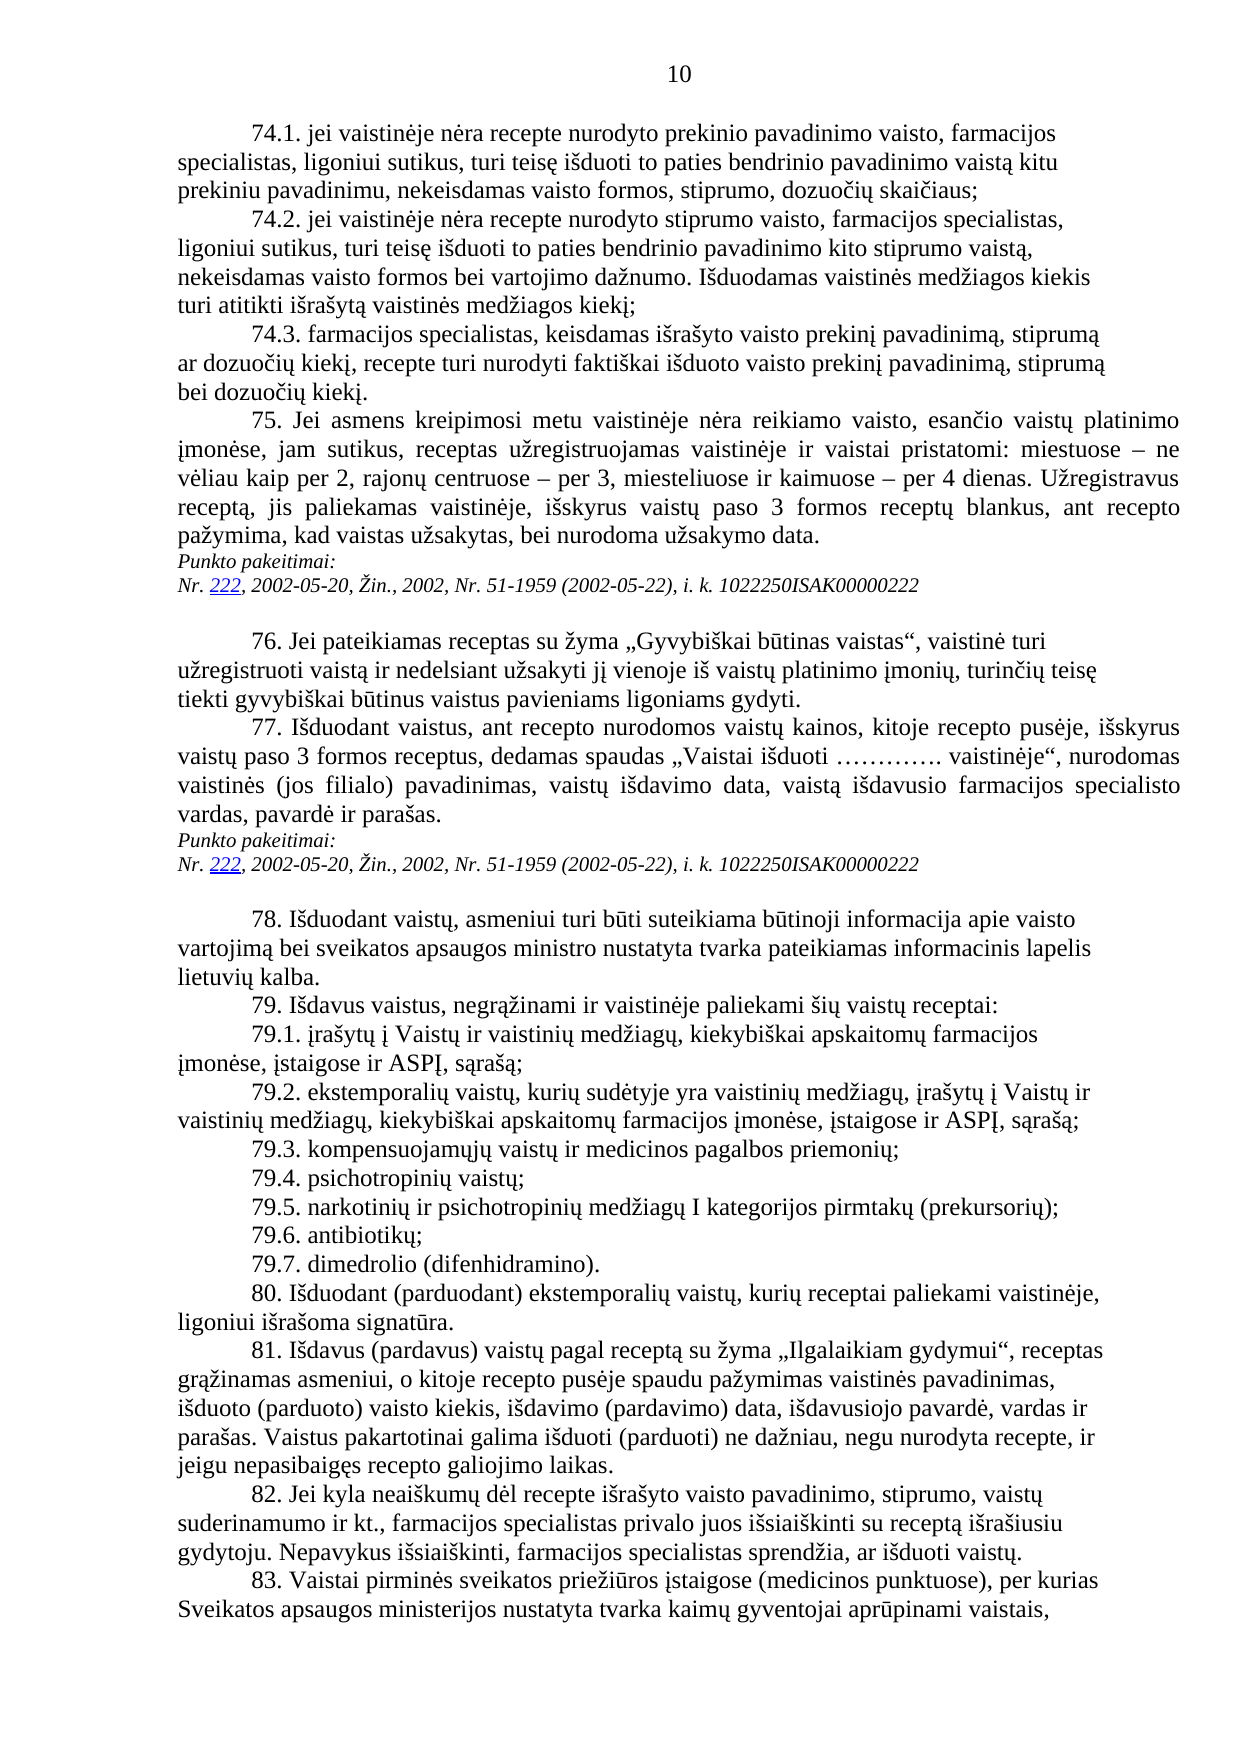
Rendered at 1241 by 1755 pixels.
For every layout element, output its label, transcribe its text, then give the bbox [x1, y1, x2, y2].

text 82. Jei kyla neaiškumų dėl recepte išrašyto vaisto pavadinimo, stiprumo, vaistų suderinamumo ir kt., farmacijos specialistas privalo juos išsiaiškinti su receptą išrašiusiu gydytoju. Nepavykus išsiaiškinti, farmacijos specialistas sprendžia, ar išduoti vaistų. [177, 1479, 1122, 1566]
text 74.1. jei vaistinėje nėra recepte nurodyto prekinio pavadinimo vaisto, farmacijos specialistas, ligoniui sutikus, turi teisę išduoti to paties bendrinio pavadinimo vaistą kitu prekiniu pavadinimu, nekeisdamas vaisto formos, stiprumo, dozuočių skaičiaus; [177, 118, 1122, 204]
text Punkto pakeitimai: [177, 827, 1181, 852]
text Nr. 222, 2002-05-20, Žin., 2002, Nr. 51-1959 (2002-05-22), i. k. 1022250ISAK00000222 [177, 852, 1181, 876]
text Punkto pakeitimai: [177, 549, 1181, 573]
text 79.5. narkotinių ir psichotropinių medžiagų I kategorijos pirmtakų (prekursorių); [177, 1192, 1122, 1221]
text 77. Išduodant vaistus, ant recepto nurodomos vaistų kainos, kitoje recepto pusėje, išskyrus vaistų paso 3 formos receptus, dedamas spaudas „Vaistai išduoti …………. vaistinėje“, nurodomas vaistinės (jos filialo) pavadinimas, vaistų išdavimo data, vaistą išdavusio farmacijos specialisto vardas, pavardė ir parašas. [177, 712, 1181, 827]
text 79.4. psichotropinių vaistų; [177, 1163, 1122, 1192]
text 75. Jei asmens kreipimosi metu vaistinėje nėra reikiamo vaisto, esančio vaistų platinimo įmonėse, jam sutikus, receptas užregistruojamas vaistinėje ir vaistai pristatomi: miestuose – ne vėliau kaip per 2, rajonų centruose – per 3, miesteliuose ir kaimuose – per 4 dienas. Užregistravus receptą, jis paliekamas vaistinėje, išskyrus vaistų paso 3 formos receptų blankus, ant recepto pažymima, kad vaistas užsakytas, bei nurodoma užsakymo data. [177, 406, 1181, 549]
text 78. Išduodant vaistų, asmeniui turi būti suteikiama būtinoji informacija apie vaisto vartojimą bei sveikatos apsaugos ministro nustatyta tvarka pateikiamas informacinis lapelis lietuvių kalba. [177, 904, 1122, 991]
text 79.3. kompensuojamųjų vaistų ir medicinos pagalbos priemonių; [177, 1134, 1122, 1163]
text 79.7. dimedrolio (difenhidramino). [177, 1249, 1122, 1278]
text 80. Išduodant (parduodant) ekstemporalių vaistų, kurių receptai paliekami vaistinėje, ligoniui išrašoma signatūra. [177, 1278, 1122, 1336]
text 76. Jei pateikiamas receptas su žyma „Gyvybiškai būtinas vaistas“, vaistinė turi užregistruoti vaistą ir nedelsiant užsakyti jį vienoje iš vaistų platinimo įmonių, turinčių teisę tiekti gyvybiškai būtinus vaistus pavieniams ligoniams gydyti. [177, 626, 1122, 712]
text 79.2. ekstemporalių vaistų, kurių sudėtyje yra vaistinių medžiagų, įrašytų į Vaistų ir vaistinių medžiagų, kiekybiškai apskaitomų farmacijos įmonėse, įstaigose ir ASPĮ, sąrašą; [177, 1077, 1122, 1134]
text 74.3. farmacijos specialistas, keisdamas išrašyto vaisto prekinį pavadinimą, stiprumą ar dozuočių kiekį, recepte turi nurodyti faktiškai išduoto vaisto prekinį pavadinimą, stiprumą bei dozuočių kiekį. [177, 319, 1122, 406]
text 83. Vaistai pirminės sveikatos priežiūros įstaigose (medicinos punktuose), per kurias Sveikatos apsaugos ministerijos nustatyta tvarka kaimų gyventojai aprūpinami vaistais, [177, 1566, 1122, 1623]
text 74.2. jei vaistinėje nėra recepte nurodyto stiprumo vaisto, farmacijos specialistas, ligoniui sutikus, turi teisę išduoti to paties bendrinio pavadinimo kito stiprumo vaistą, nekeisdamas vaisto formos bei vartojimo dažnumo. Išduodamas vaistinės medžiagos kiekis turi atitikti išrašytą vaistinės medžiagos kiekį; [177, 204, 1122, 319]
text 81. Išdavus (pardavus) vaistų pagal receptą su žyma „Ilgalaikiam gydymui“, receptas grąžinamas asmeniui, o kitoje recepto pusėje spaudu pažymimas vaistinės pavadinimas, išduoto (parduoto) vaisto kiekis, išdavimo (pardavimo) data, išdavusiojo pavardė, vardas ir parašas. Vaistus pakartotinai galima išduoti (parduoti) ne dažniau, negu nurodyta recepte, ir jeigu nepasibaigęs recepto galiojimo laikas. [177, 1336, 1122, 1479]
text 79. Išdavus vaistus, negrąžinami ir vaistinėje paliekami šių vaistų receptai: [177, 991, 1122, 1019]
text 79.1. įrašytų į Vaistų ir vaistinių medžiagų, kiekybiškai apskaitomų farmacijos įmonėse, įstaigose ir ASPĮ, sąrašą; [177, 1019, 1122, 1077]
text 79.6. antibiotikų; [177, 1221, 1122, 1249]
text Nr. 222, 2002-05-20, Žin., 2002, Nr. 51-1959 (2002-05-22), i. k. 1022250ISAK00000222 [177, 573, 1181, 597]
